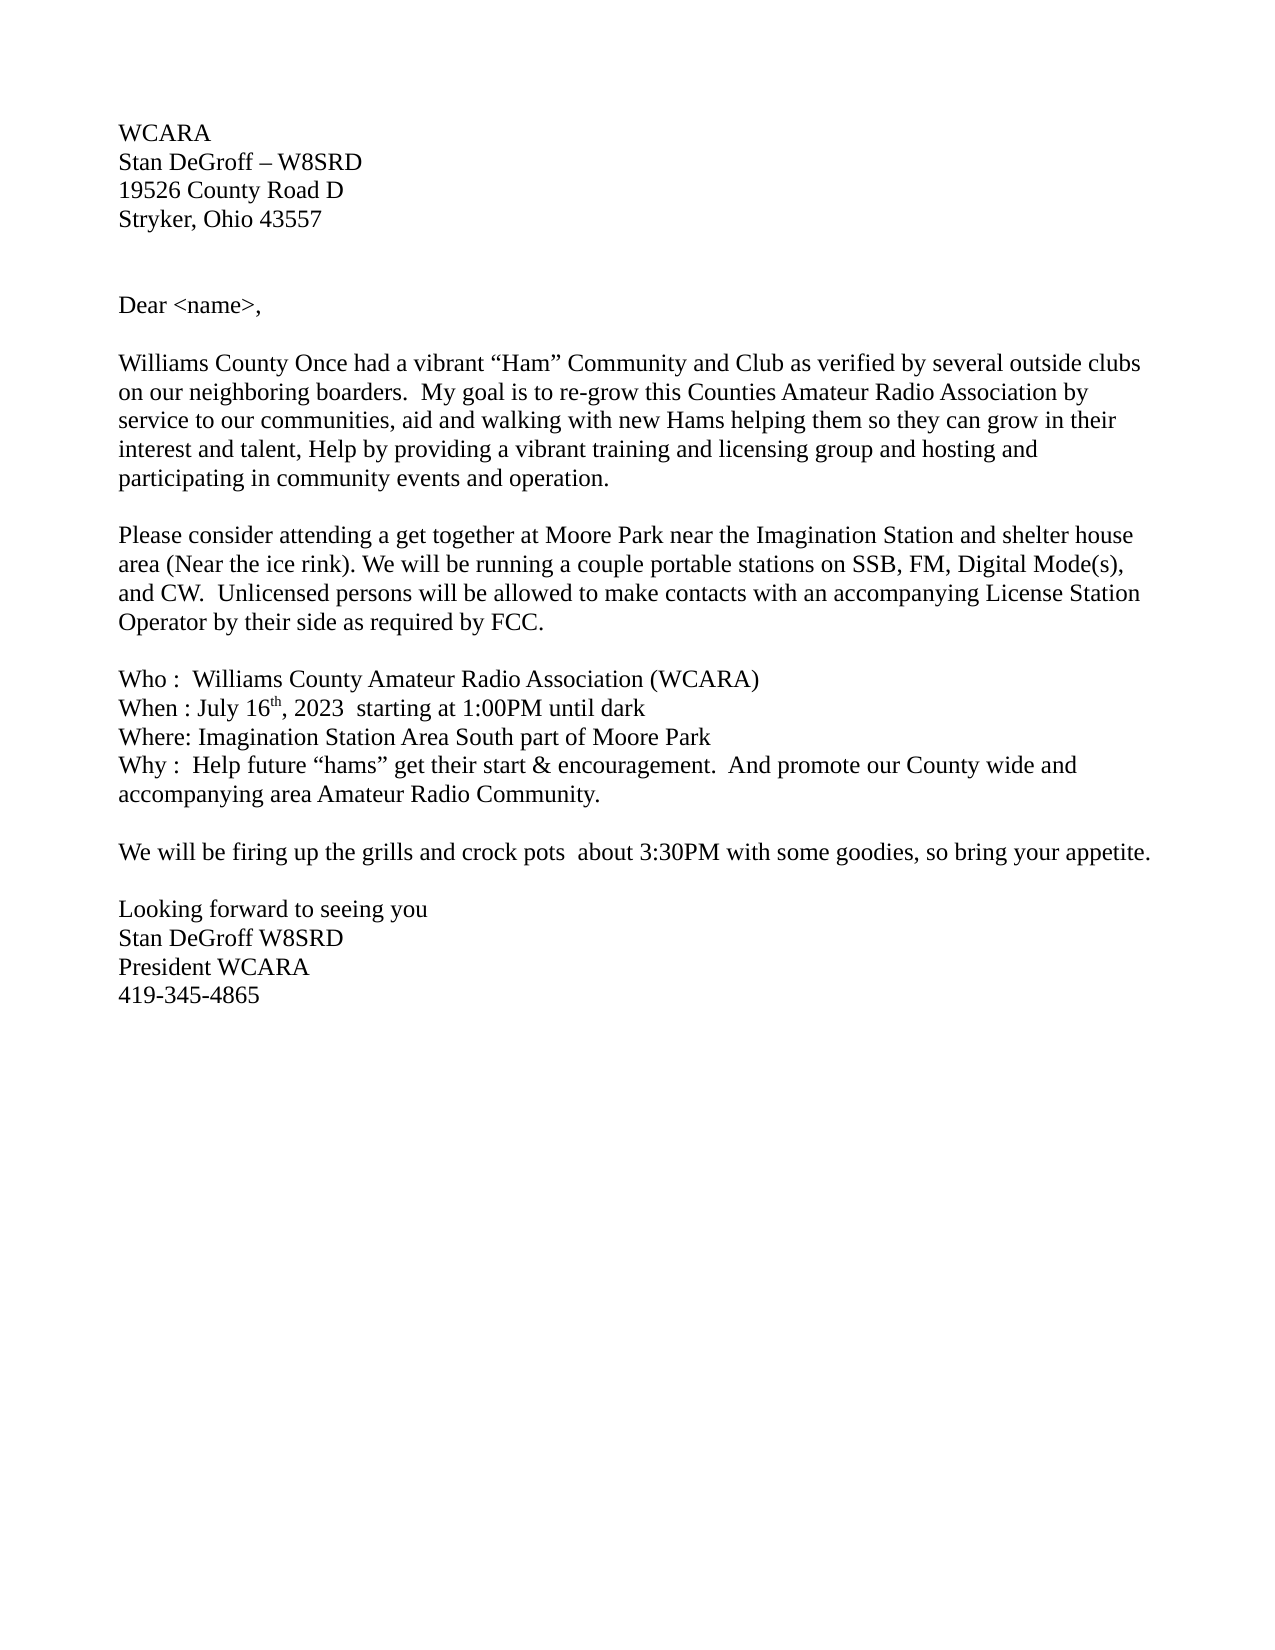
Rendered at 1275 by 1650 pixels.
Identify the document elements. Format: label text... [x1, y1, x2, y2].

text Stan DeGroff – W8SRD [118, 147, 1157, 176]
text Dear <name>, [118, 291, 1157, 319]
text Where: Imagination Station Area South part of Moore Park [118, 722, 1157, 751]
text 19526 County Road D [118, 176, 1157, 204]
text Williams County Once had a vibrant “Ham” Community and Club as verified by several outside clubs on our neighboring boarders. My goal is to re-grow this Counties Amateur Radio Association by service to our communities, aid and walking with new Hams helping them so they can grow in their interest and talent, Help by providing a vibrant training and licensing group and hosting and participating in community events and operation. [118, 348, 1157, 492]
text When : July 16th, 2023 starting at 1:00PM until dark [118, 693, 1157, 722]
text President WCARA [118, 952, 1157, 981]
text 419-345-4865 [118, 981, 1157, 1009]
text We will be firing up the grills and crock pots about 3:30PM with some goodies, so bring your appetite. [118, 837, 1157, 866]
text Please consider attending a get together at Moore Park near the Imagination Station and shelter house area (Near the ice rink). We will be running a couple portable stations on SSB, FM, Digital Mode(s), and CW. Unlicensed persons will be allowed to make contacts with an accompanying License Station Operator by their side as required by FCC. [118, 521, 1157, 636]
text Who : Williams County Amateur Radio Association (WCARA) [118, 664, 1157, 693]
text Why : Help future “hams” get their start & encouragement. And promote our County wide and accompanying area Amateur Radio Community. [118, 751, 1157, 808]
text Stan DeGroff W8SRD [118, 923, 1157, 952]
text Stryker, Ohio 43557 [118, 204, 1157, 233]
text WCARA [118, 118, 1157, 147]
text Looking forward to seeing you [118, 894, 1157, 923]
